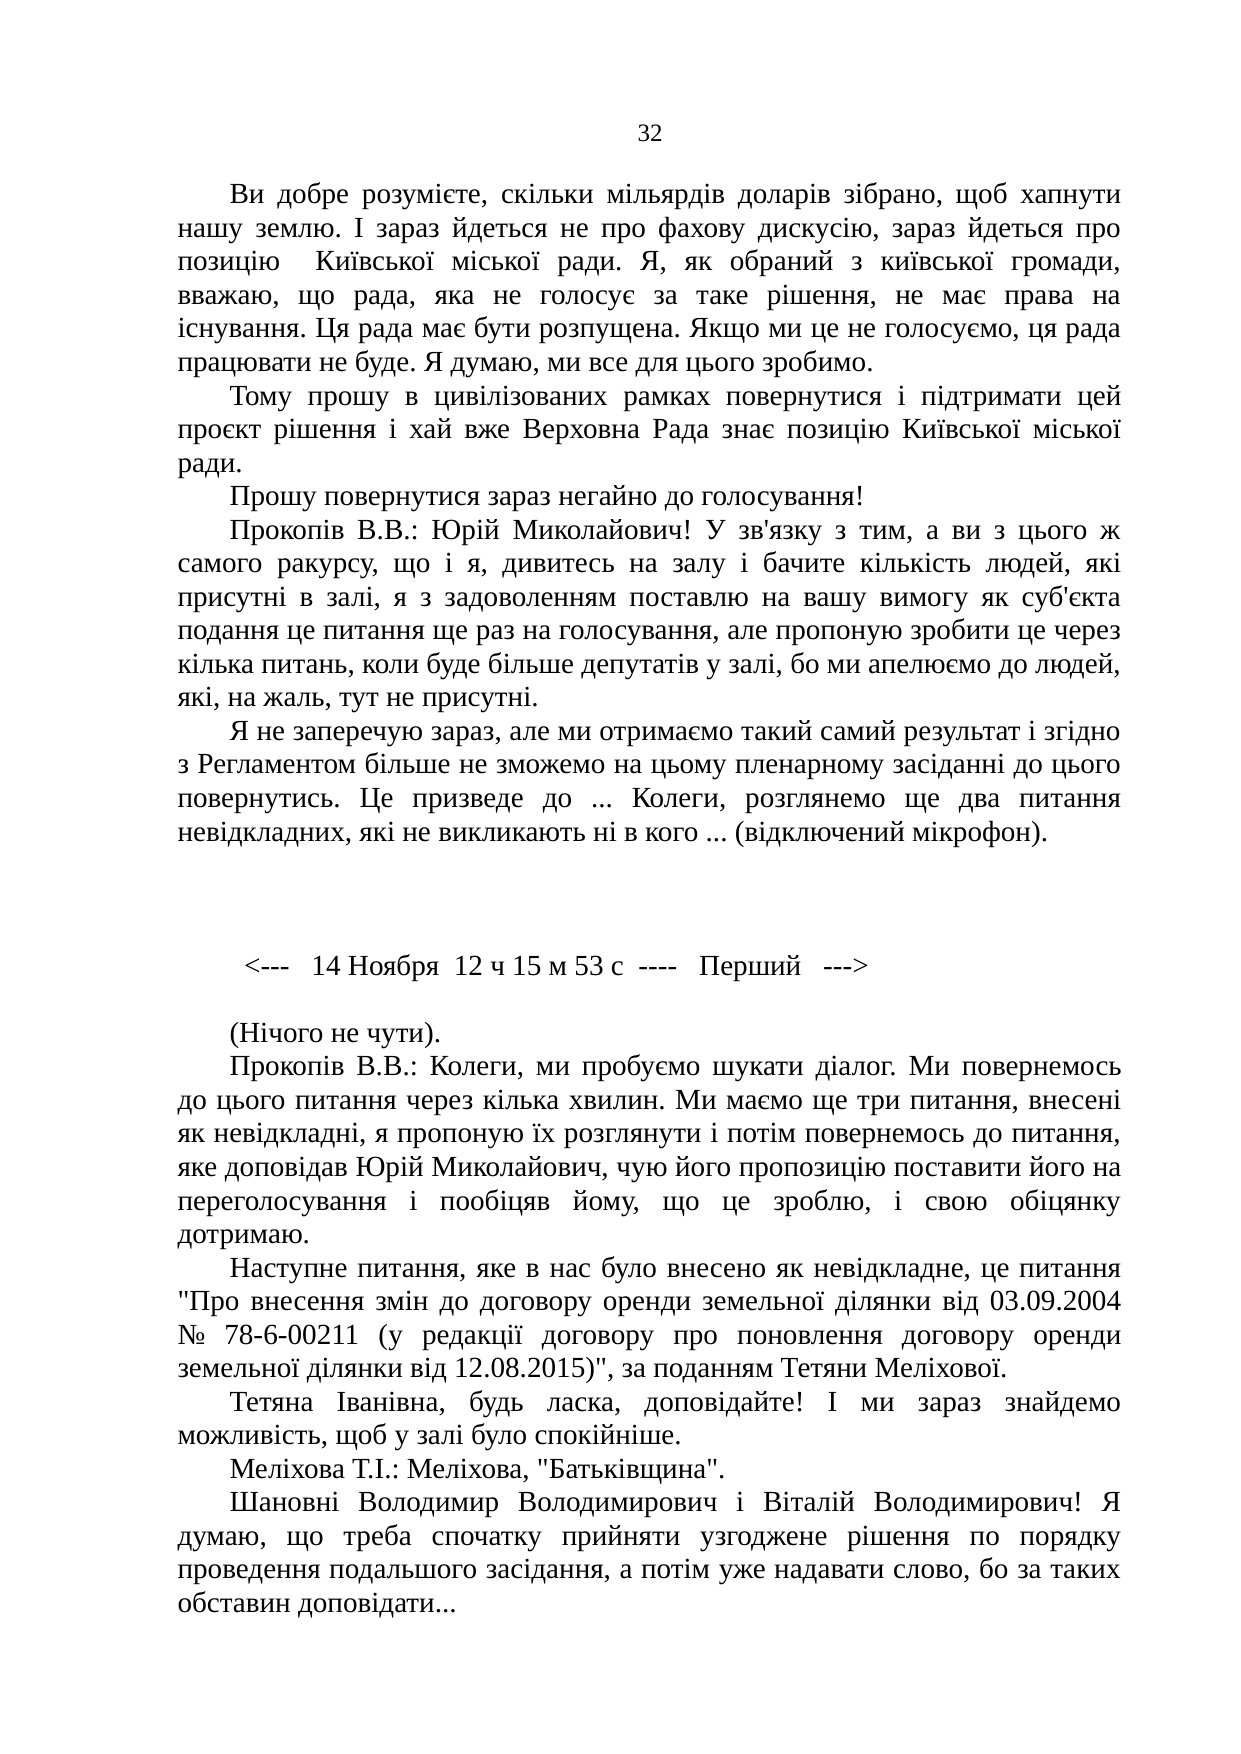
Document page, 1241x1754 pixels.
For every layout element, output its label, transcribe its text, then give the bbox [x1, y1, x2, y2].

text Прокопів В.В.: Колеги, ми пробуємо шукати діалог. Ми повернемось до цього питання через кілька хвилин. Ми маємо ще три питання, внесені як невідкладні, я пропоную їх розглянути і потім повернемось до питання, яке доповідав Юрій Миколайович, чую його пропозицію поставити його на переголосування і пообіцяв йому, що це зроблю, і свою обіцянку дотримаю. [177, 1048, 1122, 1250]
text Тетяна Іванівна, будь ласка, доповідайте! І ми зараз знайдемо можливість, щоб у залі було спокійніше. [177, 1384, 1122, 1451]
text Ви добре розумієте, скільки мільярдів доларів зібрано, щоб хапнути нашу землю. І зараз йдеться не про фахову дискусію, зараз йдеться про позицію Київської міської ради. Я, як обраний з київської громади, вважаю, що рада, яка не голосує за таке рішення, не має права на існування. Ця рада має бути розпущена. Якщо ми це не голосуємо, ця рада працювати не буде. Я думаю, ми все для цього зробимо. [177, 176, 1122, 378]
text Шановні Володимир Володимирович і Віталій Володимирович! Я думаю, що треба спочатку прийняти узгоджене рішення по порядку проведення подальшого засідання, а потім уже надавати слово, бо за таких обставин доповідати... [177, 1484, 1122, 1619]
text (Нічого не чути). [177, 1015, 1122, 1048]
text <--- 14 Ноября 12 ч 15 м 53 с ---- Перший ---> [177, 948, 1122, 981]
text Я не заперечую зараз, але ми отримаємо такий самий результат і згідно з Регламентом більше не зможемо на цьому пленарному засіданні до цього повернутись. Це призведе до ... Колеги, розглянемо ще два питання невідкладних, які не викликають ні в кого ... (відключений мікрофон). [177, 713, 1122, 847]
text Прошу повернутися зараз негайно до голосування! [177, 478, 1122, 512]
text Тому прошу в цивілізованих рамках повернутися і підтримати цей проєкт рішення і хай вже Верховна Рада знає позицію Київської міської ради. [177, 378, 1122, 478]
text Прокопів В.В.: Юрій Миколайович! У зв'язку з тим, а ви з цього ж самого ракурсу, що і я, дивитесь на залу і бачите кількість людей, які присутні в залі, я з задоволенням поставлю на вашу вимогу як суб'єкта подання це питання ще раз на голосування, але пропоную зробити це через кілька питань, коли буде більше депутатів у залі, бо ми апелюємо до людей, які, на жаль, тут не присутні. [177, 512, 1122, 713]
text Меліхова Т.І.: Меліхова, "Батьківщина". [177, 1451, 1122, 1484]
text Наступне питання, яке в нас було внесено як невідкладне, це питання "Про внесення змін до договору оренди земельної ділянки від 03.09.2004 № 78-6-00211 (у редакції договору про поновлення договору оренди земельної ділянки від 12.08.2015)", за поданням Тетяни Меліхової. [177, 1250, 1122, 1384]
